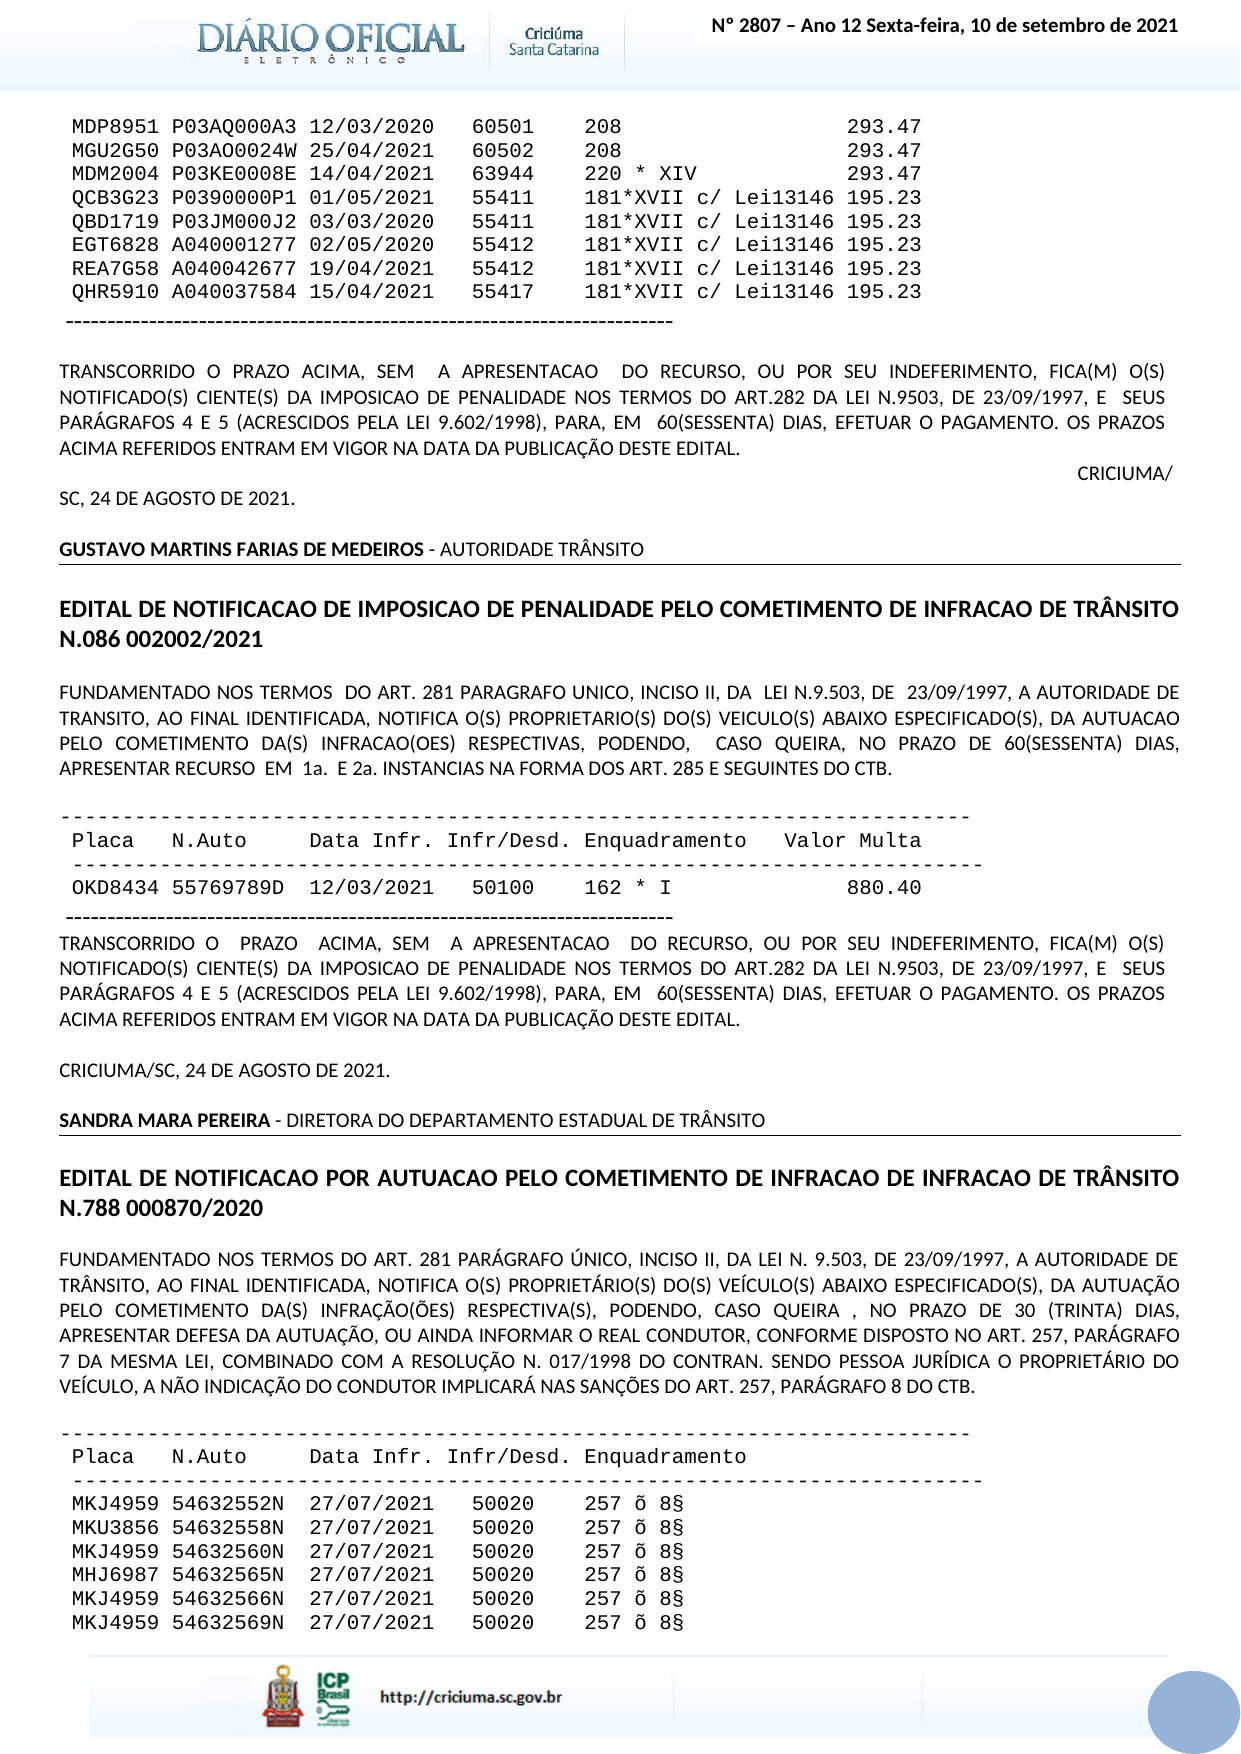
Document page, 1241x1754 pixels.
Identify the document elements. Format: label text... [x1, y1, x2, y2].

text Placa N.Auto Data Infr. Infr/Desd. Enquadramento [59, 1446, 1181, 1470]
text MKJ4959 54632552N 27/07/2021 50020 257 õ 8§ [59, 1493, 1181, 1517]
text MKU3856 54632558N 27/07/2021 50020 257 õ 8§ [59, 1517, 1181, 1541]
text TRANSCORRIDO O PRAZO ACIMA, SEM A APRESENTACAO DO RECURSO, OU POR SEU INDEFERIMENTO, FICA(M) O(S) NOTIFICADO(S) CIENTE(S) DA IMPOSICAO DE PENALIDADE NOS TERMOS DO ART.282 DA LEI N.9503, DE 23/09/1997, E SEUS PARÁGRAFOS 4 E 5 (ACRESCIDOS PELA LEI 9.602/1998), PARA, EM 60(SESSENTA) DIAS, EFETUAR O PAGAMENTO. OS PRAZOS ACIMA REFERIDOS ENTRAM EM VIGOR NA DATA DA PUBLICAÇÃO DESTE EDITAL. [59, 930, 1167, 1031]
text SANDRA MARA PEREIRA - DIRETORA DO DEPARTAMENTO ESTADUAL DE TRÂNSITO [59, 1108, 1181, 1135]
text FUNDAMENTADO NOS TERMOS DO ART. 281 PARÁGRAFO ÚNICO, INCISO II, DA LEI N. 9.503, DE 23/09/1997, A AUTORIDADE DE TRÂNSITO, AO FINAL IDENTIFICADA, NOTIFICA O(S) PROPRIETÁRIO(S) DO(S) VEÍCULO(S) ABAIXO ESPECIFICADO(S), DA AUTUAÇÃO PELO COMETIMENTO DA(S) INFRAÇÃO(ÕES) RESPECTIVA(S), PODENDO, CASO QUEIRA , NO PRAZO DE 30 (TRINTA) DIAS, APRESENTAR DEFESA DA AUTUAÇÃO, OU AINDA INFORMAR O REAL CONDUTOR, CONFORME DISPOSTO NO ART. 257, PARÁGRAFO 7 DA MESMA LEI, COMBINADO COM A RESOLUÇÃO N. 017/1998 DO CONTRAN. SENDO PESSOA JURÍDICA O PROPRIETÁRIO DO VEÍCULO, A NÃO INDICAÇÃO DO CONDUTOR IMPLICARÁ NAS SANÇÕES DO ART. 257, PARÁGRAFO 8 DO CTB. [59, 1246, 1181, 1399]
text FUNDAMENTADO NOS TERMOS DO ART. 281 PARAGRAFO UNICO, INCISO II, DA LEI N.9.503, DE 23/09/1997, A AUTORIDADE DE TRANSITO, AO FINAL IDENTIFICADA, NOTIFICA O(S) PROPRIETARIO(S) DO(S) VEICULO(S) ABAIXO ESPECIFICADO(S), DA AUTUACAO PELO COMETIMENTO DA(S) INFRACAO(OES) RESPECTIVAS, PODENDO, CASO QUEIRA, NO PRAZO DE 60(SESSENTA) DIAS, APRESENTAR RECURSO EM 1a. E 2a. INSTANCIAS NA FORMA DOS ART. 285 E SEGUINTES DO CTB. [59, 679, 1181, 781]
text ------------------------------------------------------------------------- [59, 806, 1181, 830]
text ------------------------------------------------------------------------- [59, 1470, 1181, 1493]
text CRICIUMA/SC, 24 DE AGOSTO DE 2021. [59, 1057, 1181, 1082]
text MDP8951 P03AQ000A3 12/03/2020 60501 208 293.47 [59, 116, 1181, 140]
text MKJ4959 54632569N 27/07/2021 50020 257 õ 8§ [59, 1612, 1181, 1635]
text ------------------------------------------------------------------------- [59, 305, 1181, 335]
text MDM2004 P03KE0008E 14/04/2021 63944 220 * XIV 293.47 [59, 163, 1181, 187]
text GUSTAVO MARTINS FARIAS DE MEDEIROS - AUTORIDADE TRÂNSITO [59, 536, 1181, 564]
text EDITAL DE NOTIFICACAO DE IMPOSICAO DE PENALIDADE PELO COMETIMENTO DE INFRACAO DE TRÂNSITO N.086 002002/2021 [59, 593, 1181, 654]
text QCB3G23 P0390000P1 01/05/2021 55411 181*XVII c/ Lei13146 195.23 [59, 187, 1181, 211]
text TRANSCORRIDO O PRAZO ACIMA, SEM A APRESENTACAO DO RECURSO, OU POR SEU INDEFERIMENTO, FICA(M) O(S) NOTIFICADO(S) CIENTE(S) DA IMPOSICAO DE PENALIDADE NOS TERMOS DO ART.282 DA LEI N.9503, DE 23/09/1997, E SEUS PARÁGRAFOS 4 E 5 (ACRESCIDOS PELA LEI 9.602/1998), PARA, EM 60(SESSENTA) DIAS, EFETUAR O PAGAMENTO. OS PRAZOS ACIMA REFERIDOS ENTRAM EM VIGOR NA DATA DA PUBLICAÇÃO DESTE EDITAL. [59, 358, 1167, 460]
text Placa N.Auto Data Infr. Infr/Desd. Enquadramento Valor Multa [59, 830, 1181, 854]
text ------------------------------------------------------------------------- [59, 854, 1181, 877]
text MKJ4959 54632560N 27/07/2021 50020 257 õ 8§ [59, 1541, 1181, 1564]
text QHR5910 A040037584 15/04/2021 55417 181*XVII c/ Lei13146 195.23 [59, 282, 1181, 305]
text MKJ4959 54632566N 27/07/2021 50020 257 õ 8§ [59, 1588, 1181, 1612]
text ------------------------------------------------------------------------- [59, 1422, 1181, 1446]
text ------------------------------------------------------------------------- [59, 901, 1181, 930]
text QBD1719 P03JM000J2 03/03/2020 55411 181*XVII c/ Lei13146 195.23 [59, 211, 1181, 234]
text EDITAL DE NOTIFICACAO POR AUTUACAO PELO COMETIMENTO DE INFRACAO DE INFRACAO DE TRÂNSITO N.788 000870/2020 [59, 1162, 1181, 1223]
text MHJ6987 54632565N 27/07/2021 50020 257 õ 8§ [59, 1564, 1181, 1588]
text OKD8434 55769789D 12/03/2021 50100 162 * I 880.40 [59, 877, 1181, 901]
text MGU2G50 P03AO0024W 25/04/2021 60502 208 293.47 [59, 140, 1181, 163]
text CRICIUMA/SC, 24 DE AGOSTO DE 2021. [59, 460, 1181, 511]
text REA7G58 A040042677 19/04/2021 55412 181*XVII c/ Lei13146 195.23 [59, 258, 1181, 282]
text EGT6828 A040001277 02/05/2020 55412 181*XVII c/ Lei13146 195.23 [59, 234, 1181, 258]
